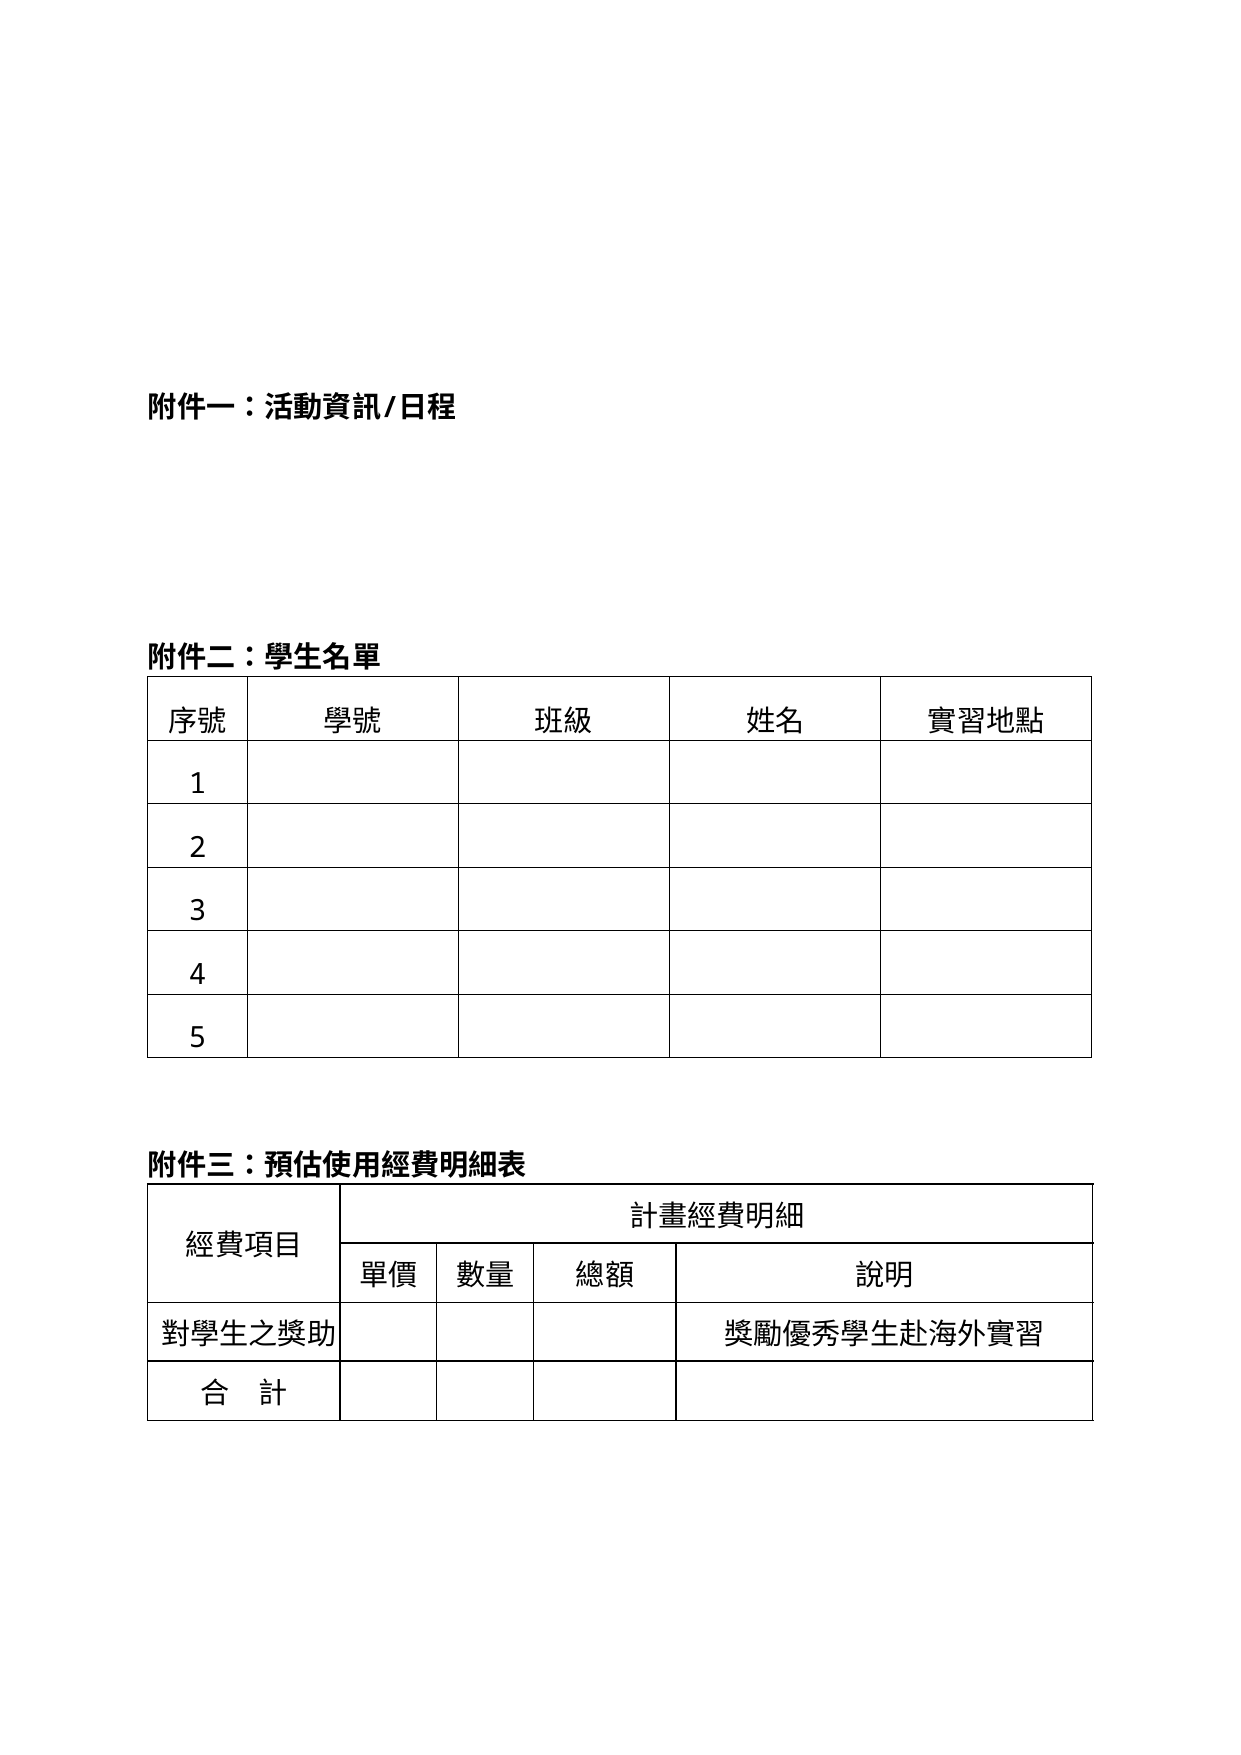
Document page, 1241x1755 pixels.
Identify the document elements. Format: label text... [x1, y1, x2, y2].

table_cell [534, 1303, 675, 1360]
table_cell 說明 [677, 1244, 1092, 1301]
table_cell [670, 741, 880, 803]
table_cell [881, 741, 1091, 803]
table_header 姓名 [670, 677, 880, 739]
table_cell [881, 804, 1091, 867]
table_cell [437, 1303, 533, 1360]
table_cell 對學生之獎助 [148, 1303, 339, 1360]
table_cell 5 [148, 995, 247, 1057]
table_cell [248, 868, 458, 930]
table_cell [248, 931, 458, 994]
table_cell [881, 868, 1091, 930]
table_header 序號 [148, 677, 247, 739]
table_header 實習地點 [881, 677, 1091, 739]
table_cell 數量 [437, 1244, 533, 1301]
table_cell 獎勵優秀學生赴海外實習 [677, 1303, 1092, 1360]
table_cell 合 計 [148, 1362, 339, 1419]
table_cell [248, 804, 458, 867]
text 附件一：活動資訊/日程 [148, 363, 1093, 426]
table_cell [881, 931, 1091, 994]
table_cell [248, 995, 458, 1057]
table_cell 單價 [341, 1244, 436, 1301]
table_cell [670, 868, 880, 930]
table_cell 1 [148, 741, 247, 803]
table_cell 總額 [534, 1244, 675, 1301]
table_cell [248, 741, 458, 803]
table_cell [670, 995, 880, 1057]
table_cell [459, 931, 669, 994]
table_cell [437, 1362, 533, 1419]
table_cell [459, 995, 669, 1057]
table_cell [341, 1362, 436, 1419]
table_cell [459, 868, 669, 930]
table_cell [677, 1362, 1092, 1419]
table_cell [341, 1303, 436, 1360]
table_cell [670, 931, 880, 994]
table_cell [534, 1362, 675, 1419]
table_cell [459, 804, 669, 867]
text 附件三：預估使用經費明細表 [148, 1121, 1093, 1183]
table_header 學號 [248, 677, 458, 739]
table_cell 2 [148, 804, 247, 867]
table_cell [881, 995, 1091, 1057]
table_cell [459, 741, 669, 803]
table_header 班級 [459, 677, 669, 739]
table_cell 3 [148, 868, 247, 930]
table_header 計畫經費明細 [341, 1185, 1092, 1242]
table_header 經費項目 [148, 1185, 339, 1301]
text 附件二：學生名單 [148, 613, 1093, 676]
table_cell 4 [148, 931, 247, 994]
table_cell [670, 804, 880, 867]
